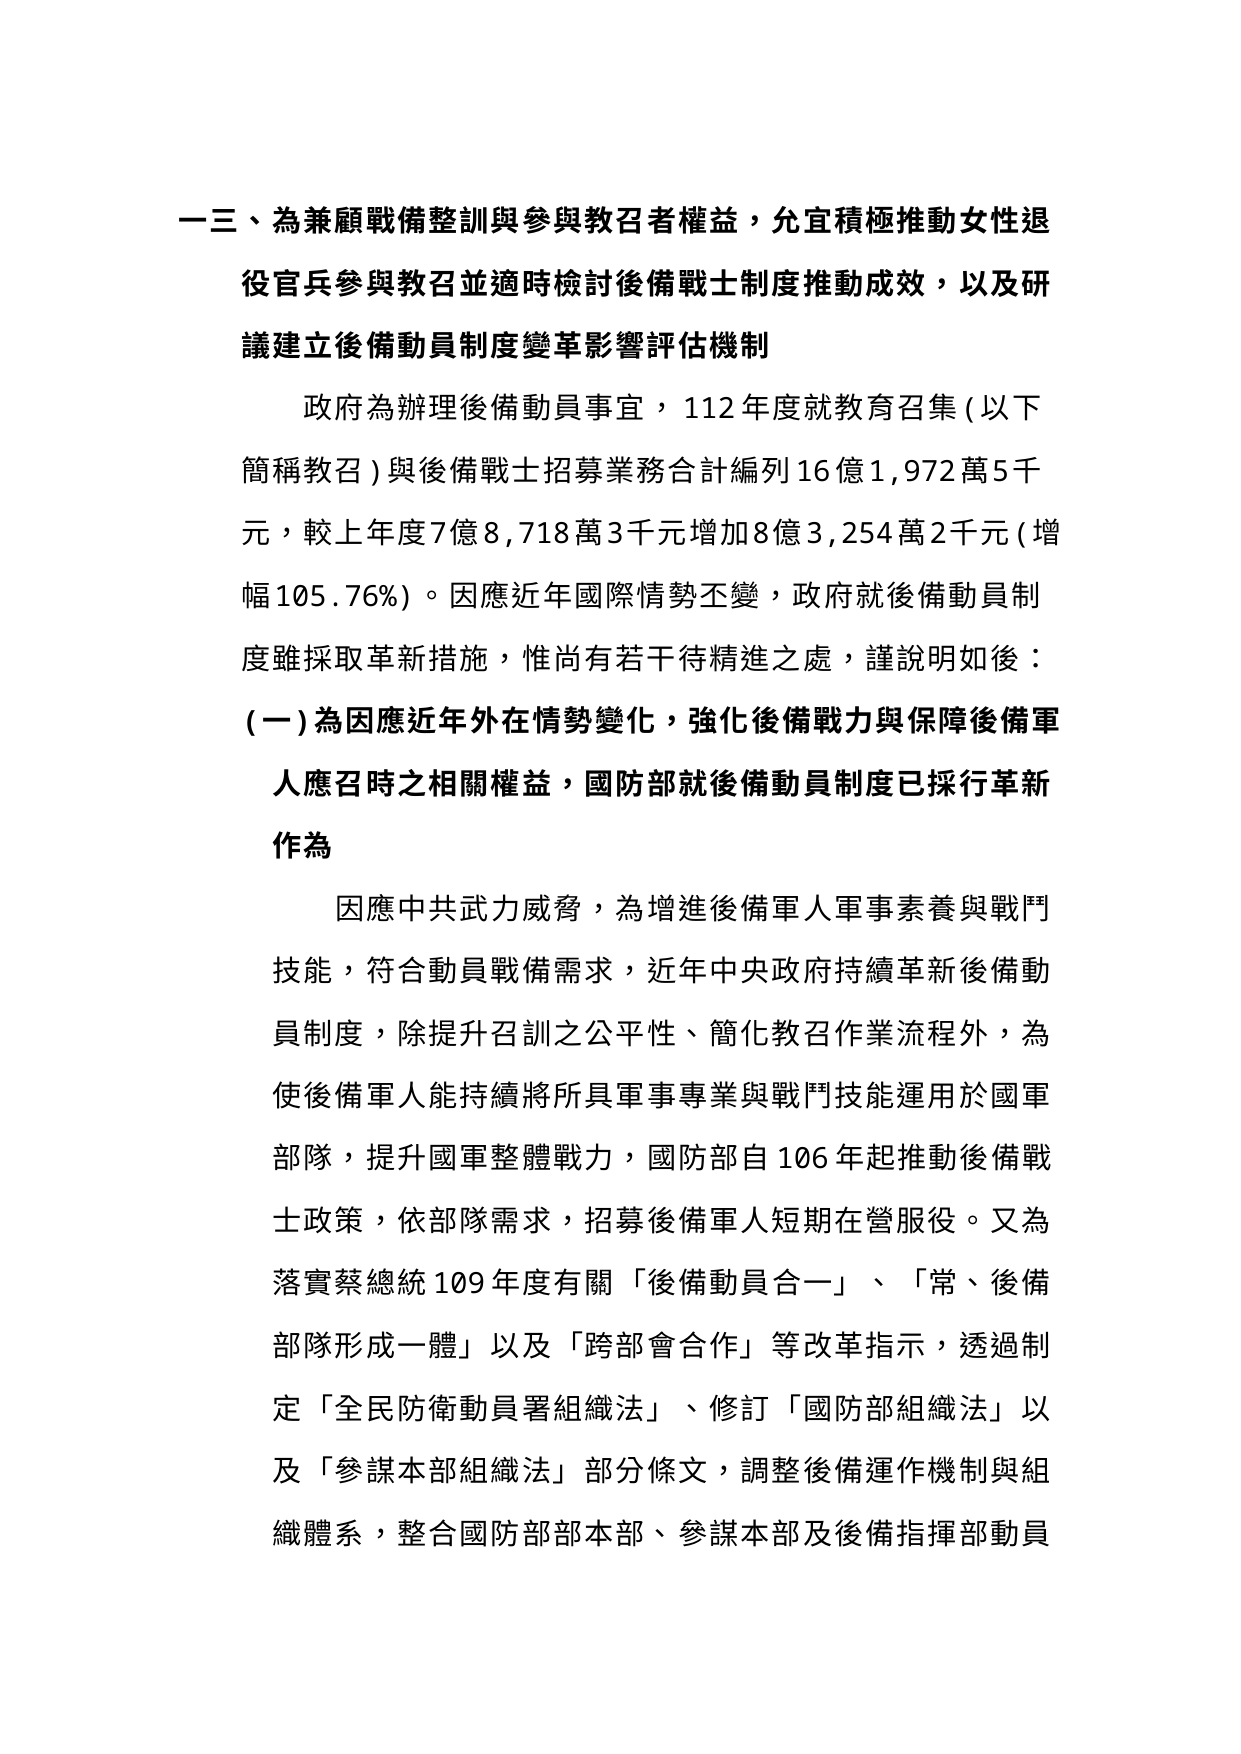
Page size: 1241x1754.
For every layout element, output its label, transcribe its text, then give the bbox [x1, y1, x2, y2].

text (一)為因應近年外在情勢變化，強化後備戰力與保障後備軍人應召時之相關權益，國防部就後備動員制度已採行革新作為 [236, 677, 1063, 865]
text 因應中共武力威脅，為增進後備軍人軍事素養與戰鬥技能，符合動員戰備需求，近年中央政府持續革新後備動員制度，除提升召訓之公平性、簡化教召作業流程外，為使後備軍人能持續將所具軍事專業與戰鬥技能運用於國軍部隊，提升國軍整體戰力，國防部自106年起推動後備戰士政策，依部隊需求，招募後備軍人短期在營服役。又為落實蔡總統109年度有關「後備動員合一」、「常、後備部隊形成一體」以及「跨部會合作」等改革指示，透過制定「全民防衛動員署組織法」、修訂「國防部組織法」以及「參謀本部組織法」部分條文，調整後備運作機制與組織體系，整合國防部部本部、參謀本部及後備指揮部動員幕僚人力，於111年正式成立全民防衛動員署(以下簡稱全動署)，其主要任務即包括後備部隊編組、選充、召集、訓練與動員整備之規劃及執行。其中在教召措施方面，已將召訓頻率調整為每年施訓，每次14天，並從111年起試行驗證。又為保障後備軍人接受召集之相關權益，增加後備軍人召集期間優惠及福利措施，以及減少召集期間對機關(構)、事業單位、學校、法人、團體營運之影響，111年5月27日制定公布後備軍人召集優待條例，並追溯自111年1月1日施行，透過給予後備軍人差假、薪資之保障與提供後備軍人之雇主租稅優惠等措施，俾達成廣儲後備能量、提升後備戰力目標。 [266, 865, 1063, 1552]
text 政府為辦理後備動員事宜，112年度就教育召集(以下簡稱教召)與後備戰士招募業務合計編列16億1,972萬5千元，較上年度7億8,718萬3千元增加8億3,254萬2千元(增幅105.76%)。因應近年國際情勢丕變，政府就後備動員制度雖採取革新措施，惟尚有若干待精進之處，謹說明如後： [236, 365, 1063, 677]
text 一三、為兼顧戰備整訓與參與教召者權益，允宜積極推動女性退役官兵參與教召並適時檢討後備戰士制度推動成效，以及研議建立後備動員制度變革影響評估機制 [177, 177, 1063, 365]
